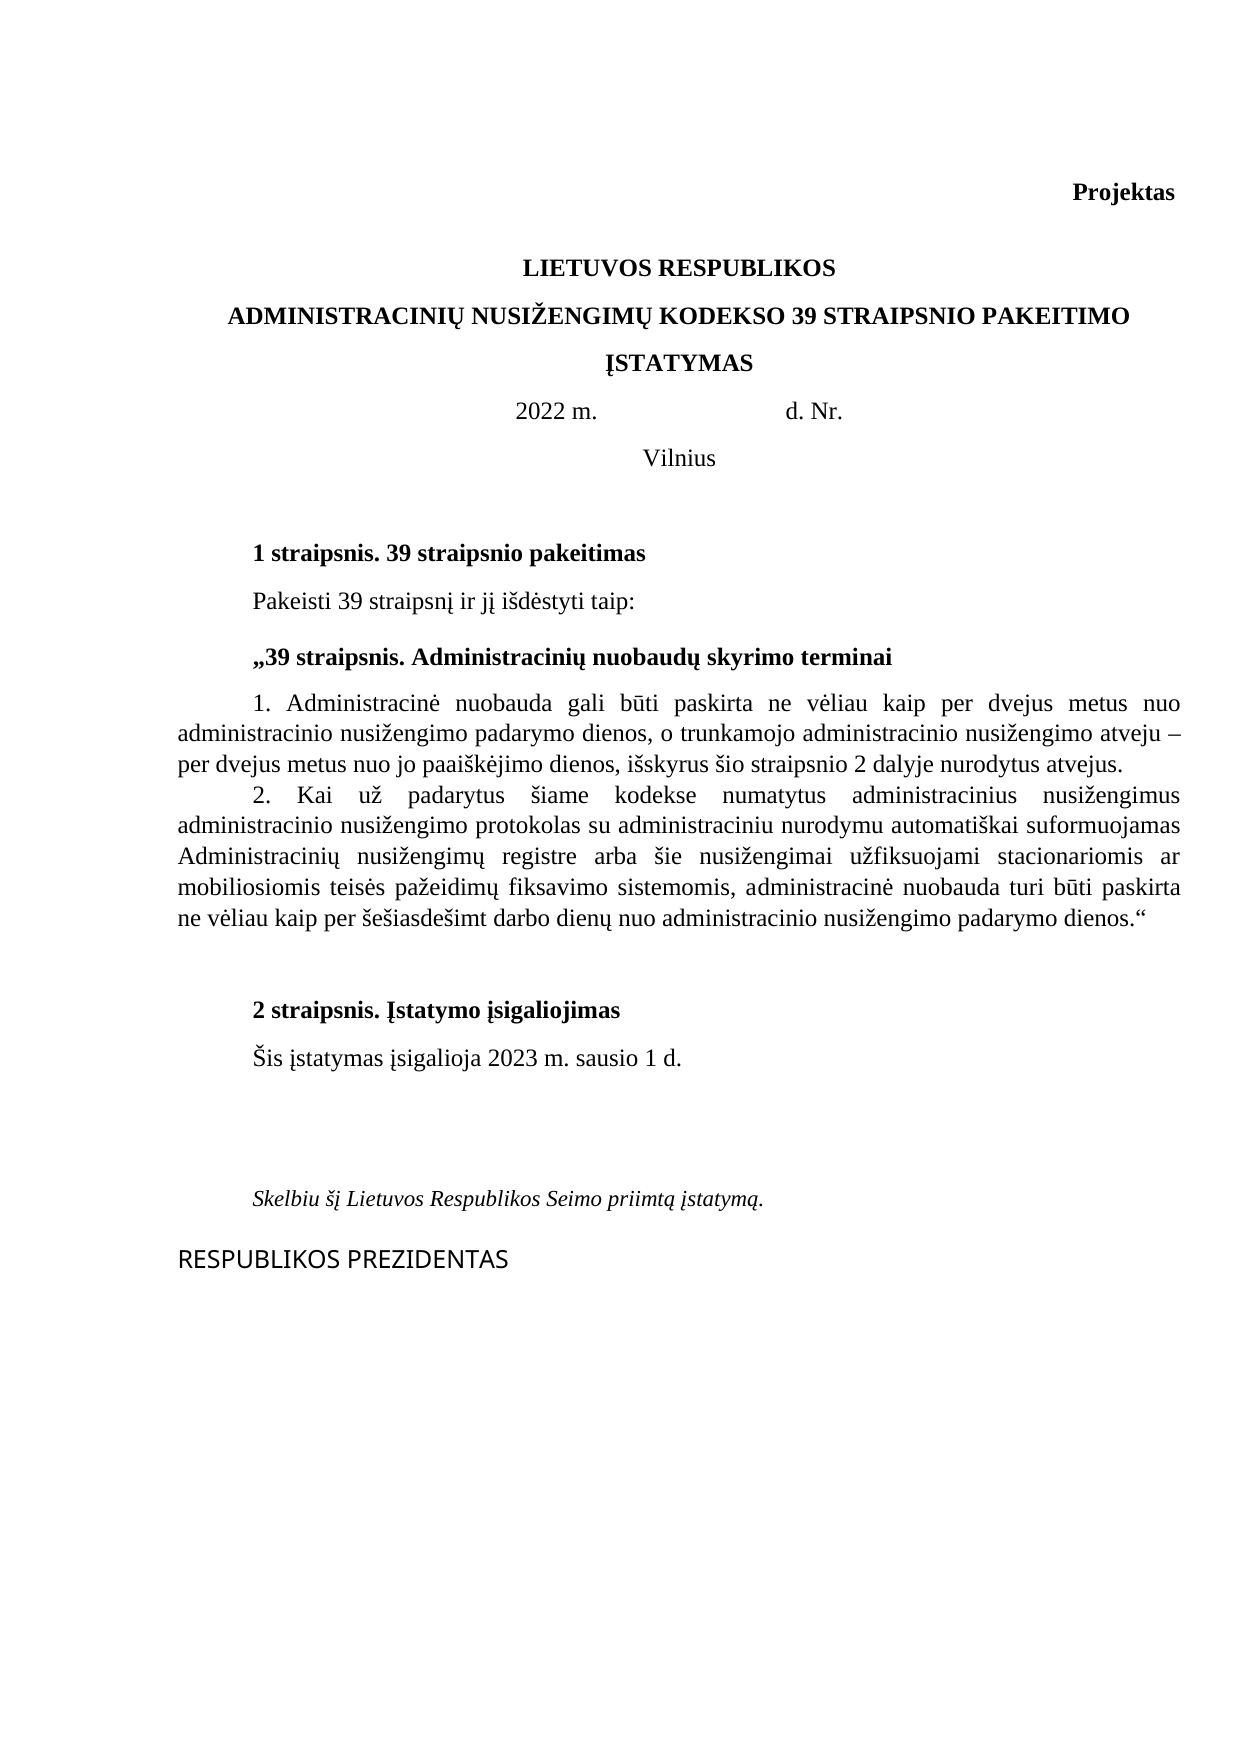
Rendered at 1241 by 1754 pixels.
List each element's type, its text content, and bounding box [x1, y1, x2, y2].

text Vilnius [177, 443, 1181, 472]
text 2. Kai už padarytus šiame kodekse numatytus administracinius nusižengimus administracinio nusižengimo protokolas su administraciniu nurodymu automatiškai suformuojamas Administracinių nusižengimų registre arba šie nusižengimai užfiksuojami stacionariomis ar mobiliosiomis teisės pažeidimų fiksavimo sistemomis, administracinė nuobauda turi būti paskirta ne vėliau kaip per šešiasdešimt darbo dienų nuo administracinio nusižengimo padarymo dienos.“ [177, 780, 1181, 932]
text ADMINISTRACINIŲ NUSIŽENGIMŲ KODEKSO 39 STRAIPSNIO PAKEITIMO [177, 301, 1181, 330]
text 1. Administracinė nuobauda gali būti paskirta ne vėliau kaip per dvejus metus nuo administracinio nusižengimo padarymo dienos, o trunkamojo administracinio nusižengimo atveju – per dvejus metus nuo jo paaiškėjimo dienos, išskyrus šio straipsnio 2 dalyje nurodytus atvejus. [177, 688, 1181, 778]
text Respublikos Prezidentas [177, 1241, 1181, 1276]
text Šis įstatymas įsigalioja 2023 m. sausio 1 d. [177, 1043, 1181, 1071]
text 2022 m. d. Nr. [177, 396, 1181, 425]
text 2 straipsnis. Įstatymo įsigaliojimas [177, 995, 1181, 1024]
text Pakeisti 39 straipsnį ir jį išdėstyti taip: [177, 586, 1181, 615]
text Skelbiu šį Lietuvos Respublikos Seimo priimtą įstatymą. [177, 1185, 1181, 1212]
text ĮSTATYMAS [177, 348, 1181, 377]
text LIETUVOS RESPUBLIKOS [177, 253, 1181, 282]
text 1 straipsnis. 39 straipsnio pakeitimas [177, 538, 1181, 567]
text Projektas [177, 177, 1181, 206]
text „39 straipsnis. Administracinių nuobaudų skyrimo terminai [177, 633, 1181, 671]
